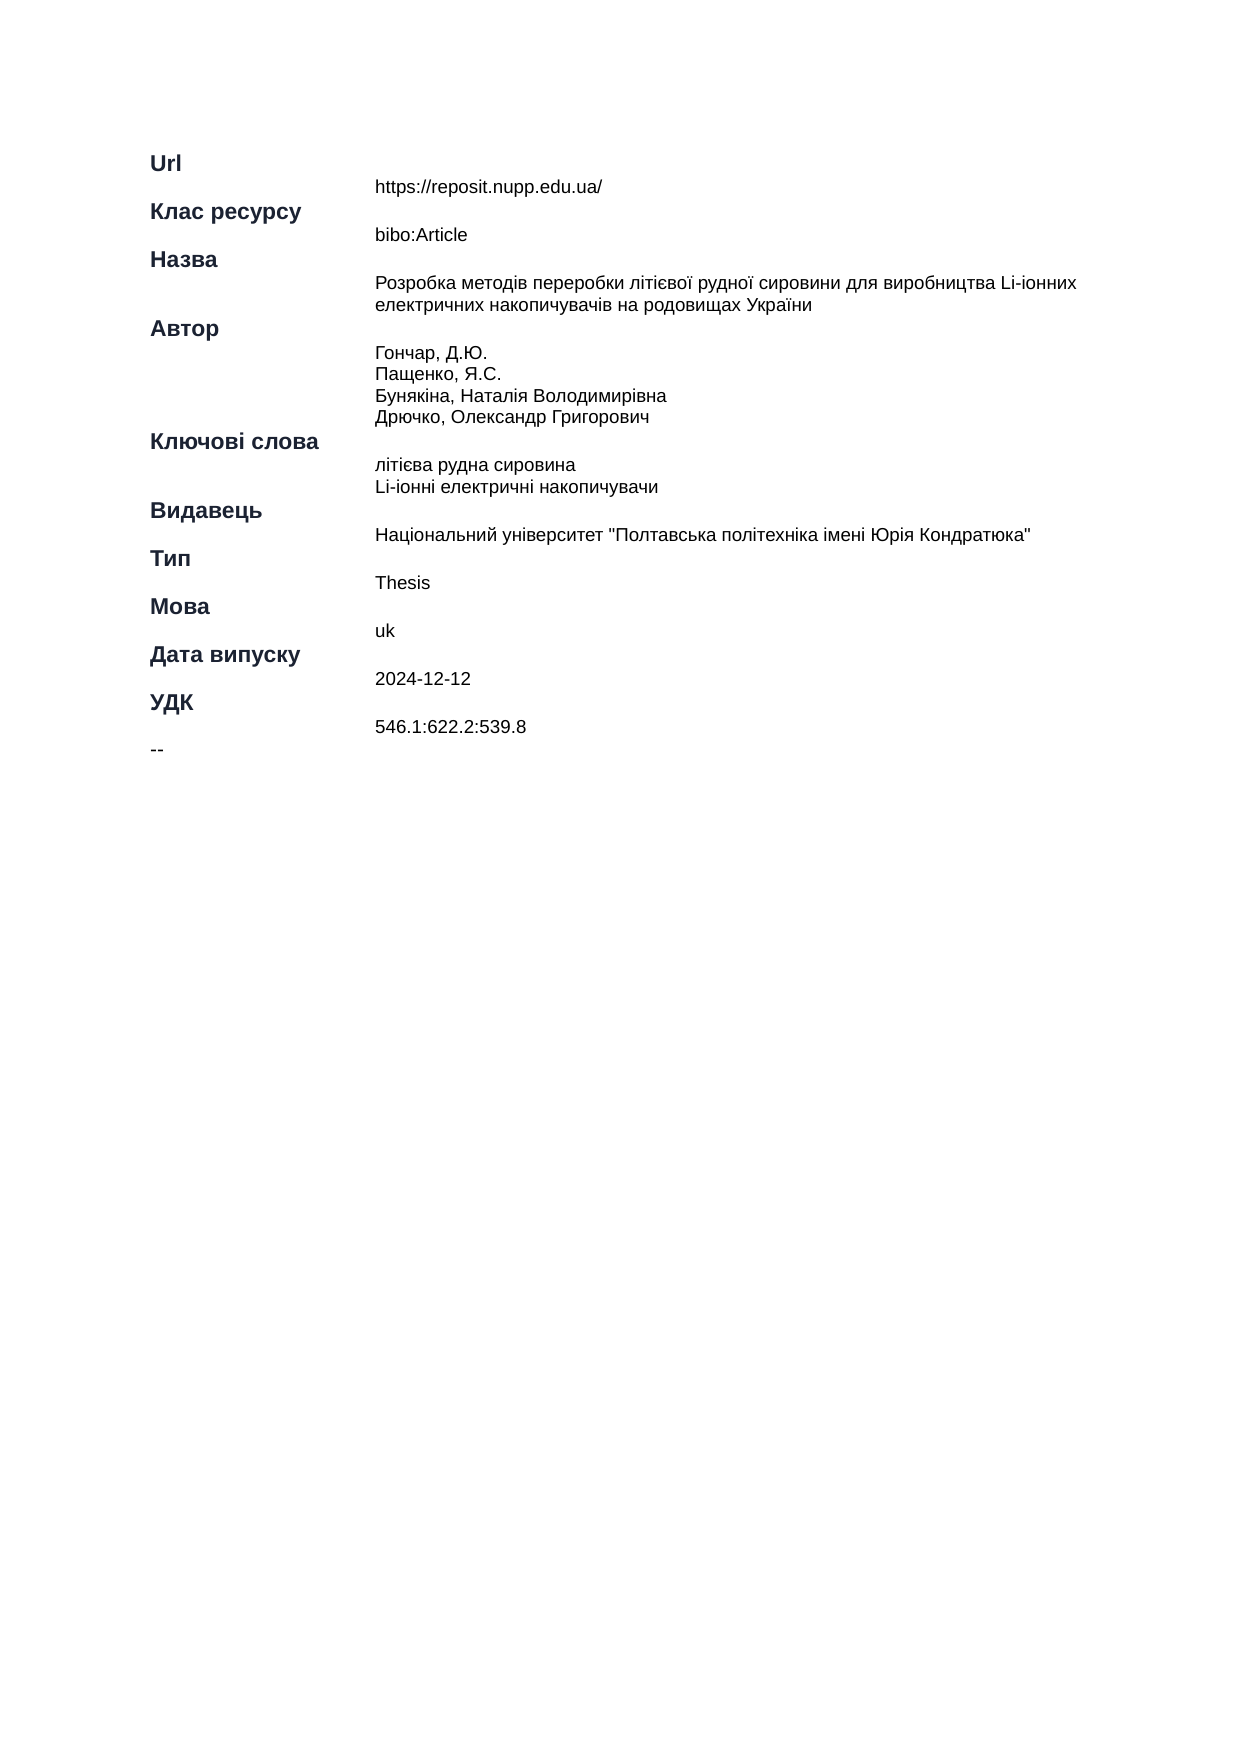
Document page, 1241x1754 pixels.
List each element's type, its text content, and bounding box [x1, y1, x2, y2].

text -- [150, 737, 1090, 761]
text Видавець [150, 497, 1090, 524]
text Розробка методів переробки літієвої рудної сировини для виробництва Li-іонних електричних накопичувачів на родовищах України [375, 272, 1090, 315]
text Url [150, 150, 1090, 176]
text УДК [150, 689, 1090, 715]
text uk [375, 619, 1090, 641]
text Дрючко, Олександр Григорович [375, 406, 1090, 428]
text Гончар, Д.Ю. [375, 342, 1090, 363]
text Назва [150, 246, 1090, 272]
text Клас ресурсу [150, 198, 1090, 224]
text https://reposit.nupp.edu.ua/ [375, 176, 1090, 198]
text Пащенко, Я.С. [375, 363, 1090, 385]
text Li-іонні електричні накопичувачи [375, 476, 1090, 497]
text Тип [150, 545, 1090, 572]
text літієва рудна сировина [375, 454, 1090, 476]
text Thesis [375, 572, 1090, 593]
text Дата випуску [150, 641, 1090, 667]
text Мова [150, 593, 1090, 619]
text Ключові слова [150, 428, 1090, 454]
text 2024-12-12 [375, 667, 1090, 689]
text Національний університет "Полтавська політехніка імені Юрія Кондратюка" [375, 524, 1090, 545]
text Автор [150, 315, 1090, 342]
text 546.1:622.2:539.8 [375, 715, 1090, 737]
text Бунякіна, Наталія Володимирівна [375, 385, 1090, 406]
text bibo:Article [375, 224, 1090, 246]
